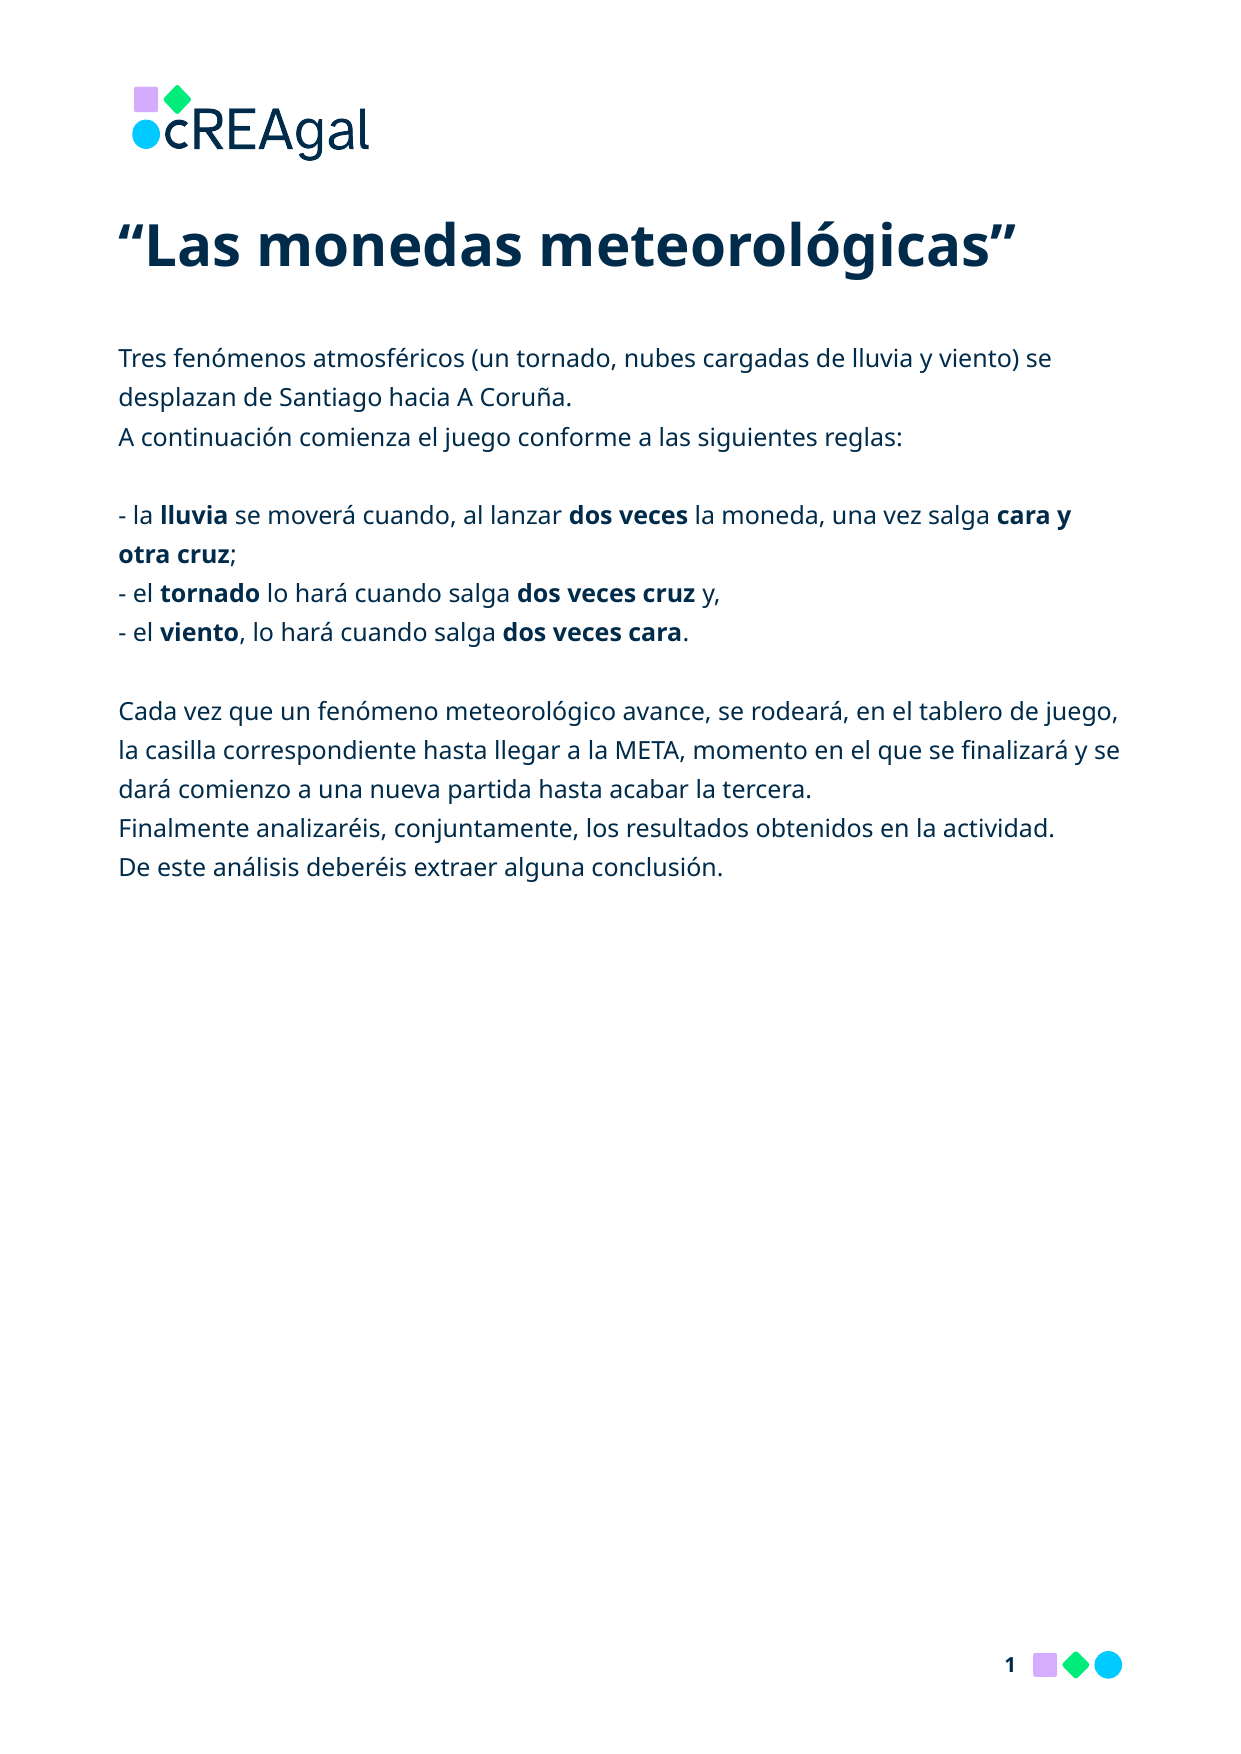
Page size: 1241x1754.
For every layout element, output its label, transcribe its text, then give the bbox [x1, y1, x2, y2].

text - la lluvia se moverá cuando, al lanzar dos veces la moneda, una vez salga cara y otra cruz; - el tornado lo hará cuando salga dos veces cruz y, - el viento, lo hará cuando salga dos veces cara. [118, 458, 1122, 649]
text Cada vez que un fenómeno meteorológico avance, se rodeará, en el tablero de juego, la casilla correspondiente hasta llegar a la META, momento en el que se finalizará y se dará comienzo a una nueva partida hasta acabar la tercera. [118, 693, 1122, 806]
text Finalmente analizaréis, conjuntamente, los resultados obtenidos en la actividad. De este análisis deberéis extraer alguna conclusión. [118, 811, 1122, 884]
picture [132, 85, 369, 161]
text Tres fenómenos atmosféricos (un tornado, nubes cargadas de lluvia y viento) se desplazan de Santiago hacia A Coruña. A continuación comienza el juego conforme a las siguientes reglas: [118, 302, 1122, 453]
subtitle “Las monedas meteorológicas” [118, 204, 1122, 284]
